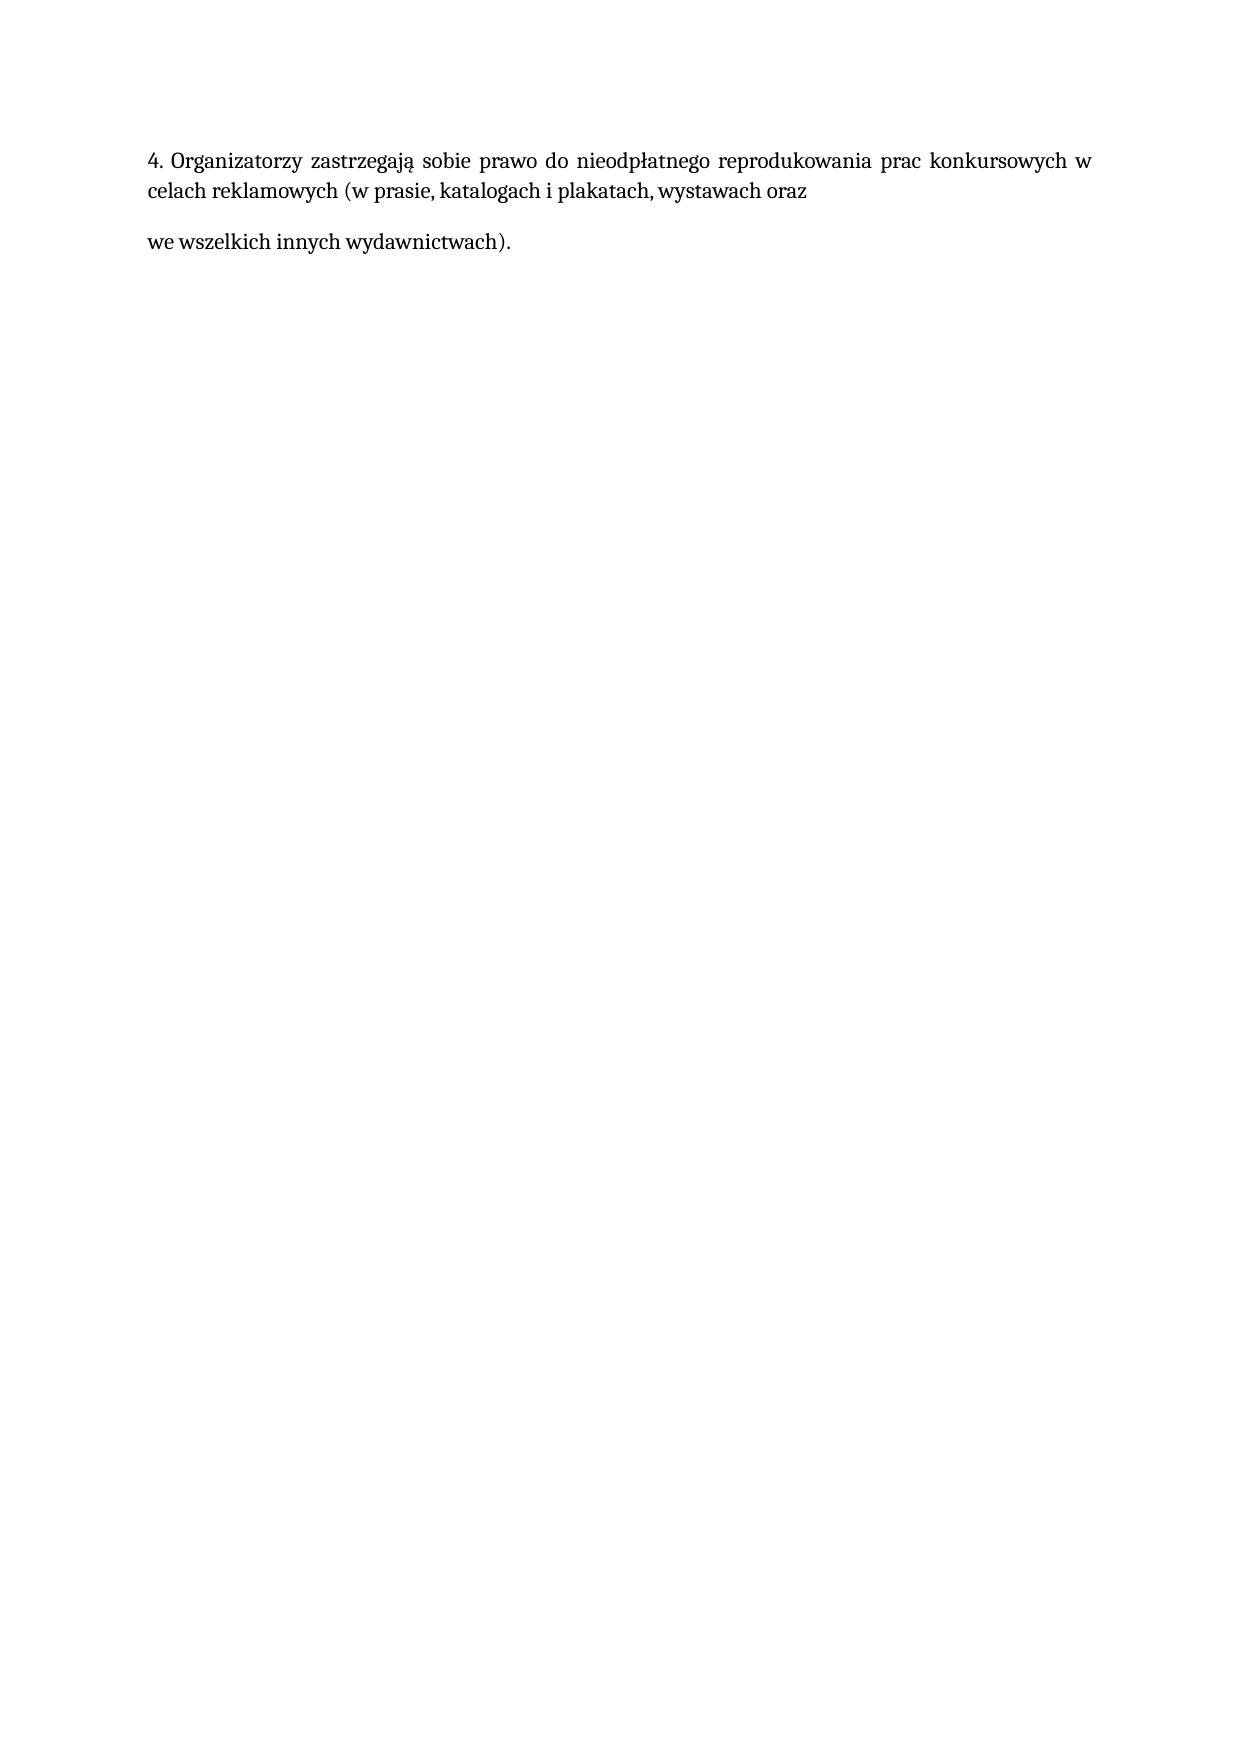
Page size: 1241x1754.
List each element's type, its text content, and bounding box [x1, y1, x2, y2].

text we wszelkich innych wydawnictwach). [148, 229, 1093, 255]
text 4. Organizatorzy zastrzegają sobie prawo do nieodpłatnego reprodukowania prac konkursowych w celach reklamowych (w prasie, katalogach i plakatach, wystawach oraz [148, 148, 1093, 204]
